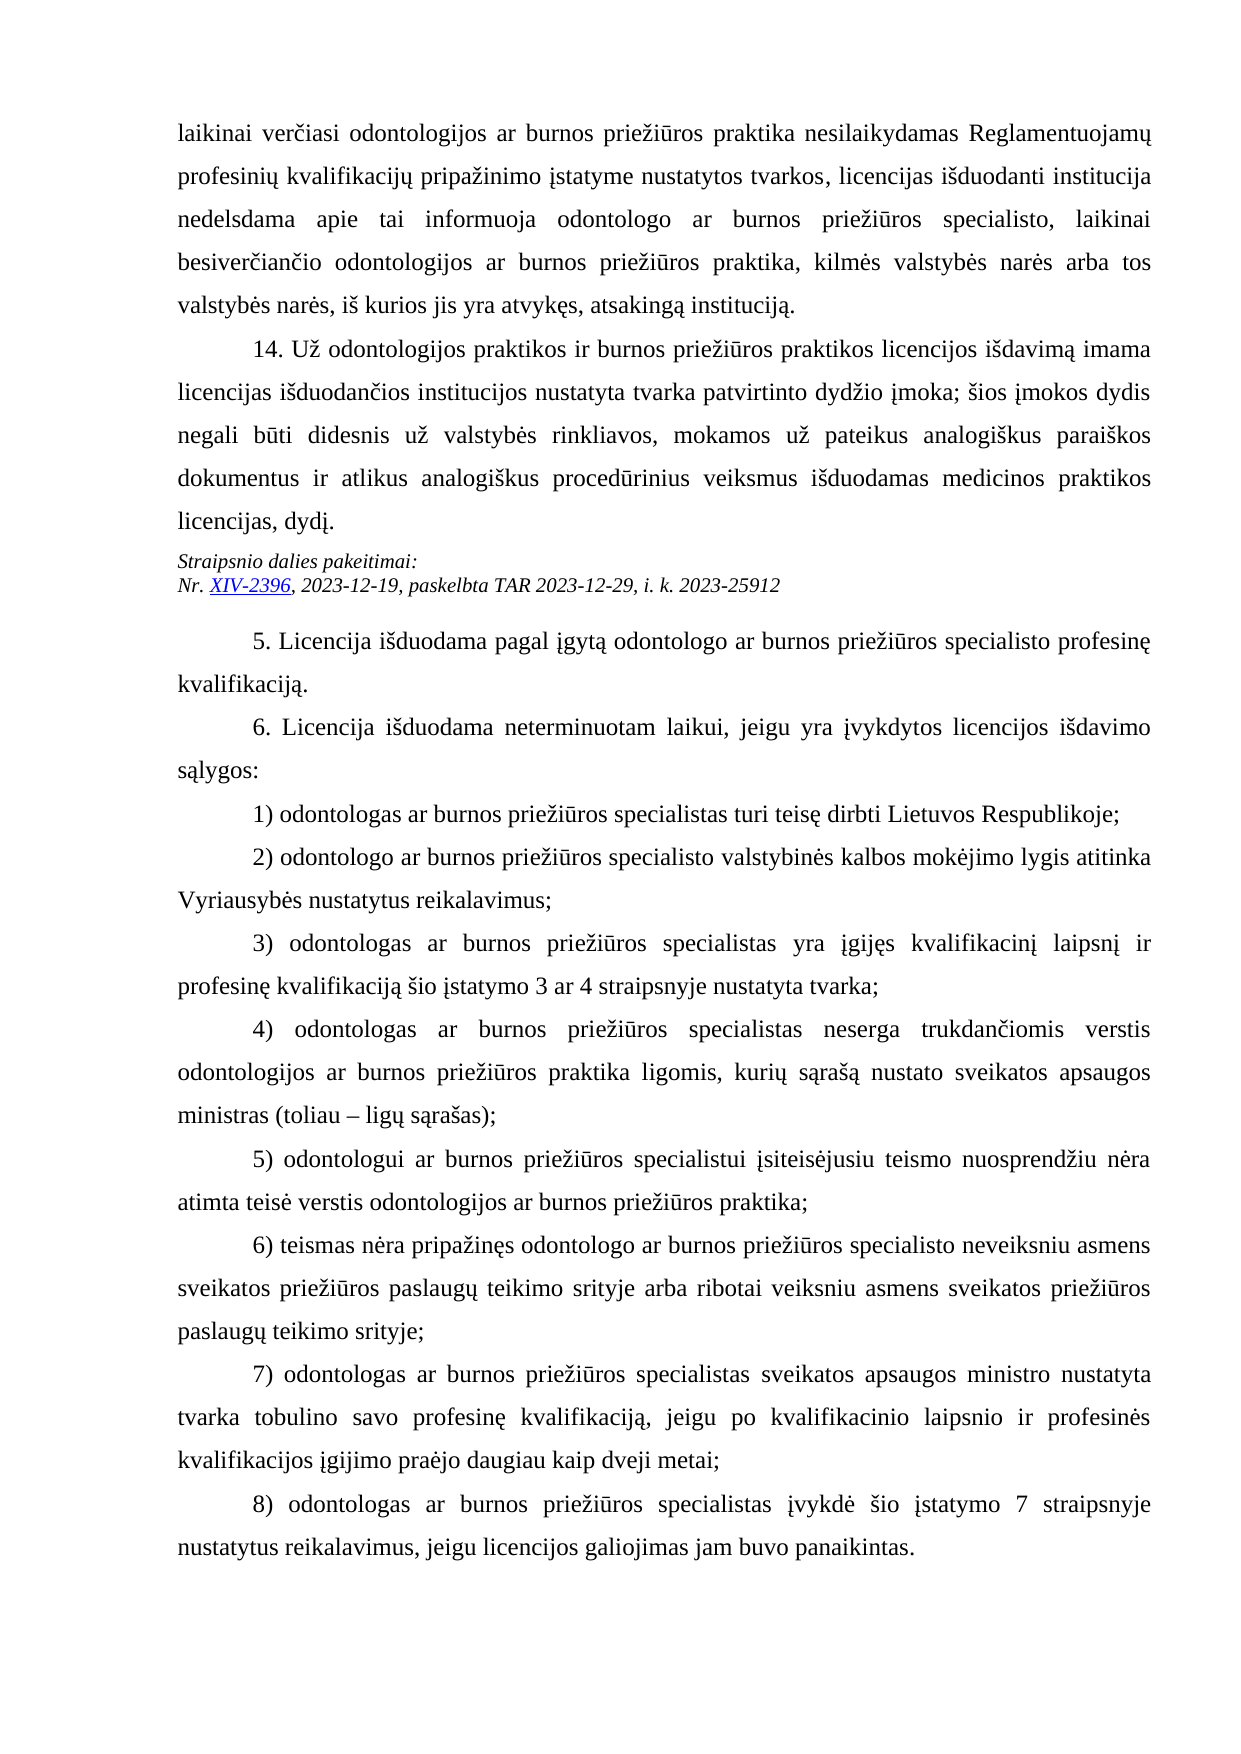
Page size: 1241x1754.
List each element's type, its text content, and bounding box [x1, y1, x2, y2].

text 14. Už odontologijos praktikos ir burnos priežiūros praktikos licencijos išdavimą imama licencijas išduodančios institucijos nustatyta tvarka patvirtinto dydžio įmoka; šios įmokos dydis negali būti didesnis už valstybės rinkliavos, mokamos už pateikus analogiškus paraiškos dokumentus ir atlikus analogiškus procedūrinius veiksmus išduodamas medicinos praktikos licencijas, dydį. [177, 334, 1152, 535]
text Nr. XIV-2396, 2023-12-19, paskelbta TAR 2023-12-29, i. k. 2023-25912 [177, 573, 1152, 597]
text Straipsnio dalies pakeitimai: [177, 549, 1152, 573]
text 6) teismas nėra pripažinęs odontologo ar burnos priežiūros specialisto neveiksniu asmens sveikatos priežiūros paslaugų teikimo srityje arba ribotai veiksniu asmens sveikatos priežiūros paslaugų teikimo srityje; [177, 1230, 1152, 1345]
text 2) odontologo ar burnos priežiūros specialisto valstybinės kalbos mokėjimo lygis atitinka Vyriausybės nustatytus reikalavimus; [177, 842, 1152, 914]
text 8) odontologas ar burnos priežiūros specialistas įvykdė šio įstatymo 7 straipsnyje nustatytus reikalavimus, jeigu licencijos galiojimas jam buvo panaikintas. [177, 1489, 1152, 1561]
text 3) odontologas ar burnos priežiūros specialistas yra įgijęs kvalifikacinį laipsnį ir profesinę kvalifikaciją šio įstatymo 3 ar 4 straipsnyje nustatyta tvarka; [177, 928, 1152, 1000]
text 5. Licencija išduodama pagal įgytą odontologo ar burnos priežiūros specialisto profesinę kvalifikaciją. [177, 626, 1152, 698]
text 6. Licencija išduodama neterminuotam laikui, jeigu yra įvykdytos licencijos išdavimo sąlygos: [177, 712, 1152, 784]
text 7) odontologas ar burnos priežiūros specialistas sveikatos apsaugos ministro nustatyta tvarka tobulino savo profesinę kvalifikaciją, jeigu po kvalifikacinio laipsnio ir profesinės kvalifikacijos įgijimo praėjo daugiau kaip dveji metai; [177, 1359, 1152, 1474]
text 5) odontologui ar burnos priežiūros specialistui įsiteisėjusiu teismo nuosprendžiu nėra atimta teisė verstis odontologijos ar burnos priežiūros praktika; [177, 1144, 1152, 1216]
text 1) odontologas ar burnos priežiūros specialistas turi teisę dirbti Lietuvos Respublikoje; [177, 799, 1152, 827]
text 4) odontologas ar burnos priežiūros specialistas neserga trukdančiomis verstis odontologijos ar burnos priežiūros praktika ligomis, kurių sąrašą nustato sveikatos apsaugos ministras (toliau – ligų sąrašas); [177, 1014, 1152, 1129]
text laikinai verčiasi odontologijos ar burnos priežiūros praktika nesilaikydamas Reglamentuojamų profesinių kvalifikacijų pripažinimo įstatyme nustatytos tvarkos, licencijas išduodanti institucija nedelsdama apie tai informuoja odontologo ar burnos priežiūros specialisto, laikinai besiverčiančio odontologijos ar burnos priežiūros praktika, kilmės valstybės narės arba tos valstybės narės, iš kurios jis yra atvykęs, atsakingą instituciją. [177, 118, 1152, 319]
